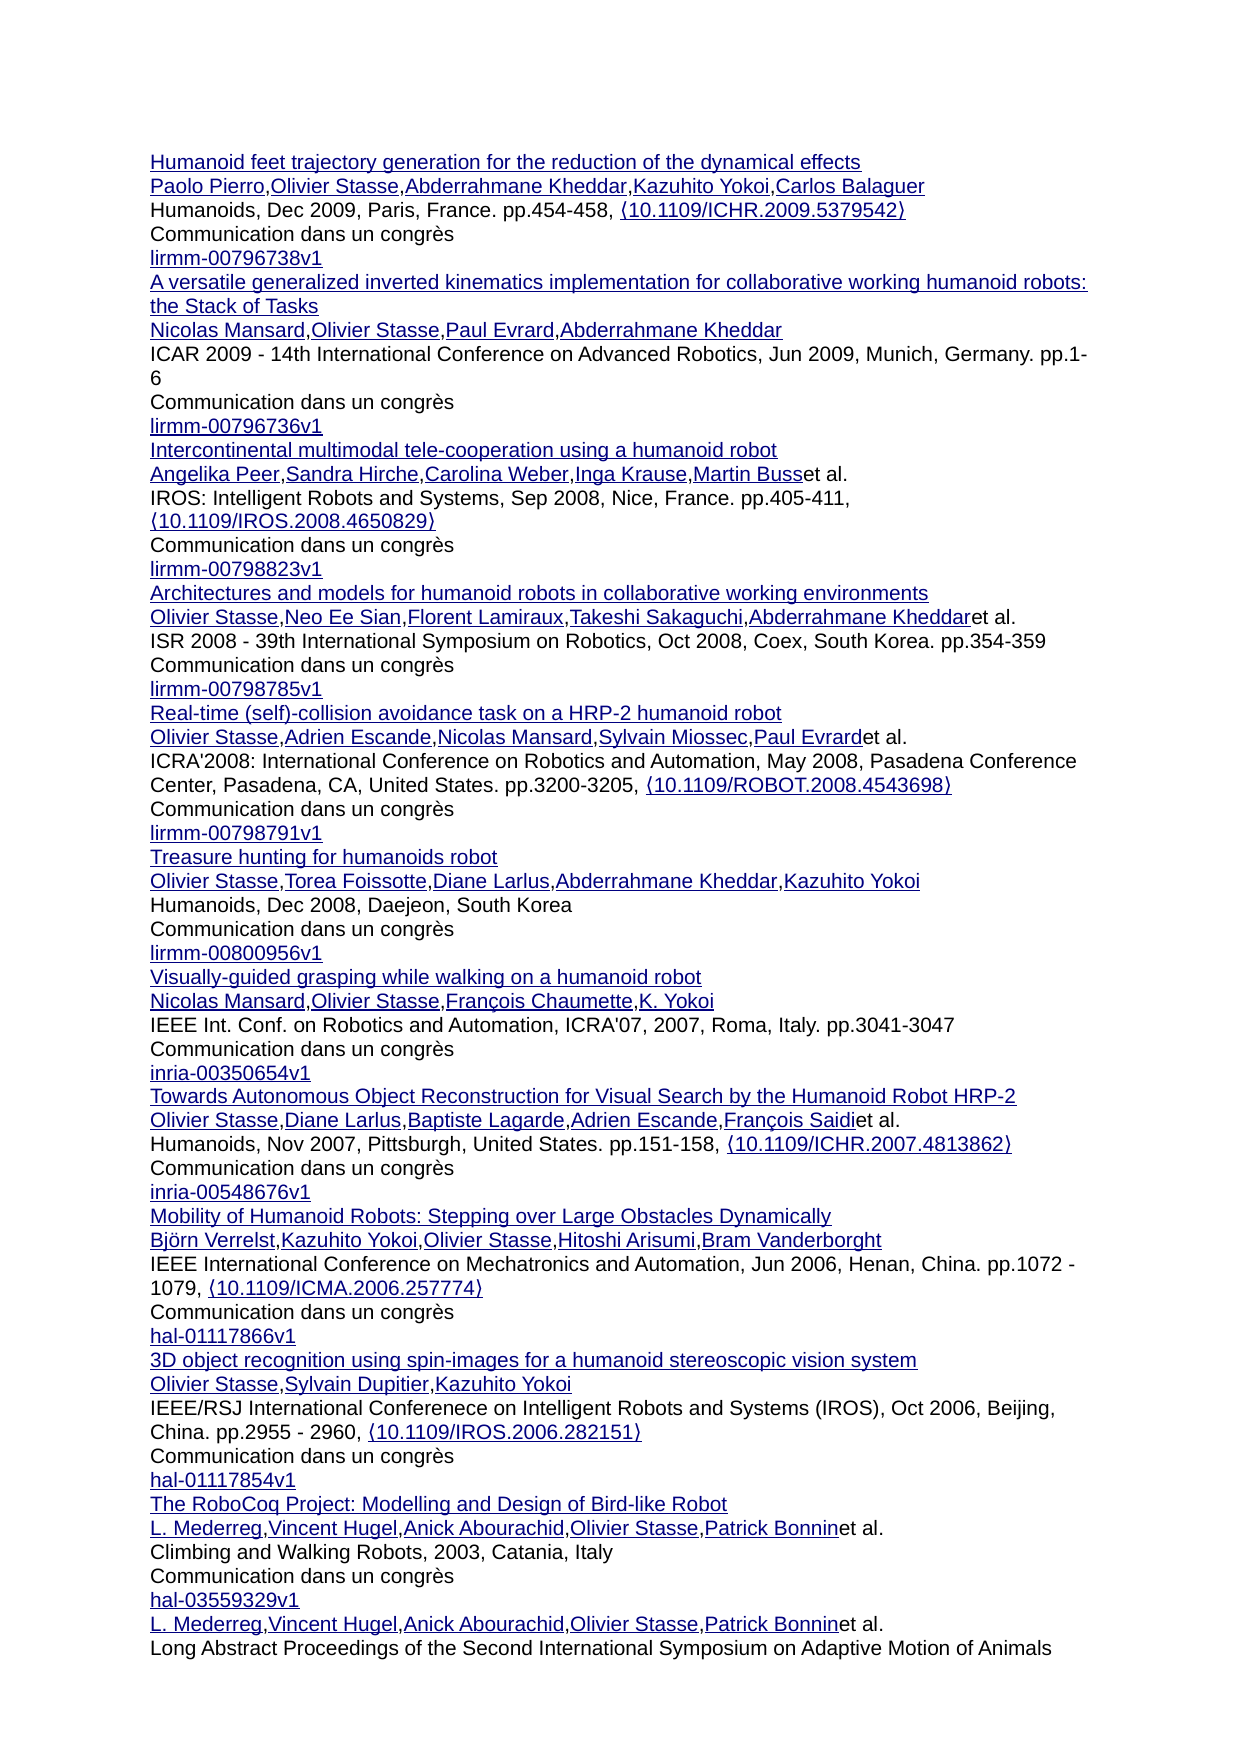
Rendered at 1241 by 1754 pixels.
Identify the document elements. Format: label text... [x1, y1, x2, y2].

table_cell the Robocoq project : Modelling and design of a bird-like robot equipped with stabilized vision L. Mederreg,Vincent Hugel,Anick Abourachid,Olivier Stasse,Patrick Bonninet al. Long Abstract Proceedings of the Second International Symposium on Adaptive Motion of Animals and Machines (AMAM), 2003, Kyoto, Japan. pp.44 Communication dans un congrès hal-03559315v1 [150, 1611, 1090, 1659]
table_cell Towards Autonomous Object Reconstruction for Visual Search by the Humanoid Robot HRP-2 Olivier Stasse,Diane Larlus,Baptiste Lagarde,Adrien Escande,François Saidiet al. Humanoids, Nov 2007, Pittsburgh, United States. pp.151-158, ⟨10.1109/ICHR.2007.4813862⟩ Communication dans un congrès inria-00548676v1 [150, 1084, 1090, 1204]
table_cell Mobility of Humanoid Robots: Stepping over Large Obstacles Dynamically Björn Verrelst,Kazuhito Yokoi,Olivier Stasse,Hitoshi Arisumi,Bram Vanderborght IEEE International Conference on Mechatronics and Automation, Jun 2006, Henan, China. pp.1072 - 1079, ⟨10.1109/ICMA.2006.257774⟩ Communication dans un congrès hal-01117866v1 [150, 1204, 1090, 1348]
table_cell Real-time (self)-collision avoidance task on a HRP-2 humanoid robot Olivier Stasse,Adrien Escande,Nicolas Mansard,Sylvain Miossec,Paul Evrardet al. ICRA'2008: International Conference on Robotics and Automation, May 2008, Pasadena Conference Center, Pasadena, CA, United States. pp.3200-3205, ⟨10.1109/ROBOT.2008.4543698⟩ Communication dans un congrès lirmm-00798791v1 [150, 701, 1090, 845]
table_cell The RoboCoq Project: Modelling and Design of Bird-like Robot L. Mederreg,Vincent Hugel,Anick Abourachid,Olivier Stasse,Patrick Bonninet al. Climbing and Walking Robots, 2003, Catania, Italy Communication dans un congrès hal-03559329v1 [150, 1492, 1090, 1611]
table_cell Humanoid feet trajectory generation for the reduction of the dynamical effects Paolo Pierro,Olivier Stasse,Abderrahmane Kheddar,Kazuhito Yokoi,Carlos Balaguer Humanoids, Dec 2009, Paris, France. pp.454-458, ⟨10.1109/ICHR.2009.5379542⟩ Communication dans un congrès lirmm-00796738v1 [150, 150, 1090, 270]
table_cell Treasure hunting for humanoids robot Olivier Stasse,Torea Foissotte,Diane Larlus,Abderrahmane Kheddar,Kazuhito Yokoi Humanoids, Dec 2008, Daejeon, South Korea Communication dans un congrès lirmm-00800956v1 [150, 845, 1090, 964]
table_cell Intercontinental multimodal tele-cooperation using a humanoid robot Angelika Peer,Sandra Hirche,Carolina Weber,Inga Krause,Martin Busset al. IROS: Intelligent Robots and Systems, Sep 2008, Nice, France. pp.405-411, ⟨10.1109/IROS.2008.4650829⟩ Communication dans un congrès lirmm-00798823v1 [150, 438, 1090, 581]
table_cell Architectures and models for humanoid robots in collaborative working environments Olivier Stasse,Neo Ee Sian,Florent Lamiraux,Takeshi Sakaguchi,Abderrahmane Kheddaret al. ISR 2008 - 39th International Symposium on Robotics, Oct 2008, Coex, South Korea. pp.354-359 Communication dans un congrès lirmm-00798785v1 [150, 581, 1090, 701]
table_cell Visually-guided grasping while walking on a humanoid robot Nicolas Mansard,Olivier Stasse,François Chaumette,K. Yokoi IEEE Int. Conf. on Robotics and Automation, ICRA'07, 2007, Roma, Italy. pp.3041-3047 Communication dans un congrès inria-00350654v1 [150, 965, 1090, 1084]
table_cell 3D object recognition using spin-images for a humanoid stereoscopic vision system Olivier Stasse,Sylvain Dupitier,Kazuhito Yokoi IEEE/RSJ International Conferenece on Intelligent Robots and Systems (IROS), Oct 2006, Beijing, China. pp.2955 - 2960, ⟨10.1109/IROS.2006.282151⟩ Communication dans un congrès hal-01117854v1 [150, 1348, 1090, 1492]
table_cell A versatile generalized inverted kinematics implementation for collaborative working humanoid robots: the Stack of Tasks Nicolas Mansard,Olivier Stasse,Paul Evrard,Abderrahmane Kheddar ICAR 2009 - 14th International Conference on Advanced Robotics, Jun 2009, Munich, Germany. pp.1-6 Communication dans un congrès lirmm-00796736v1 [150, 270, 1090, 437]
